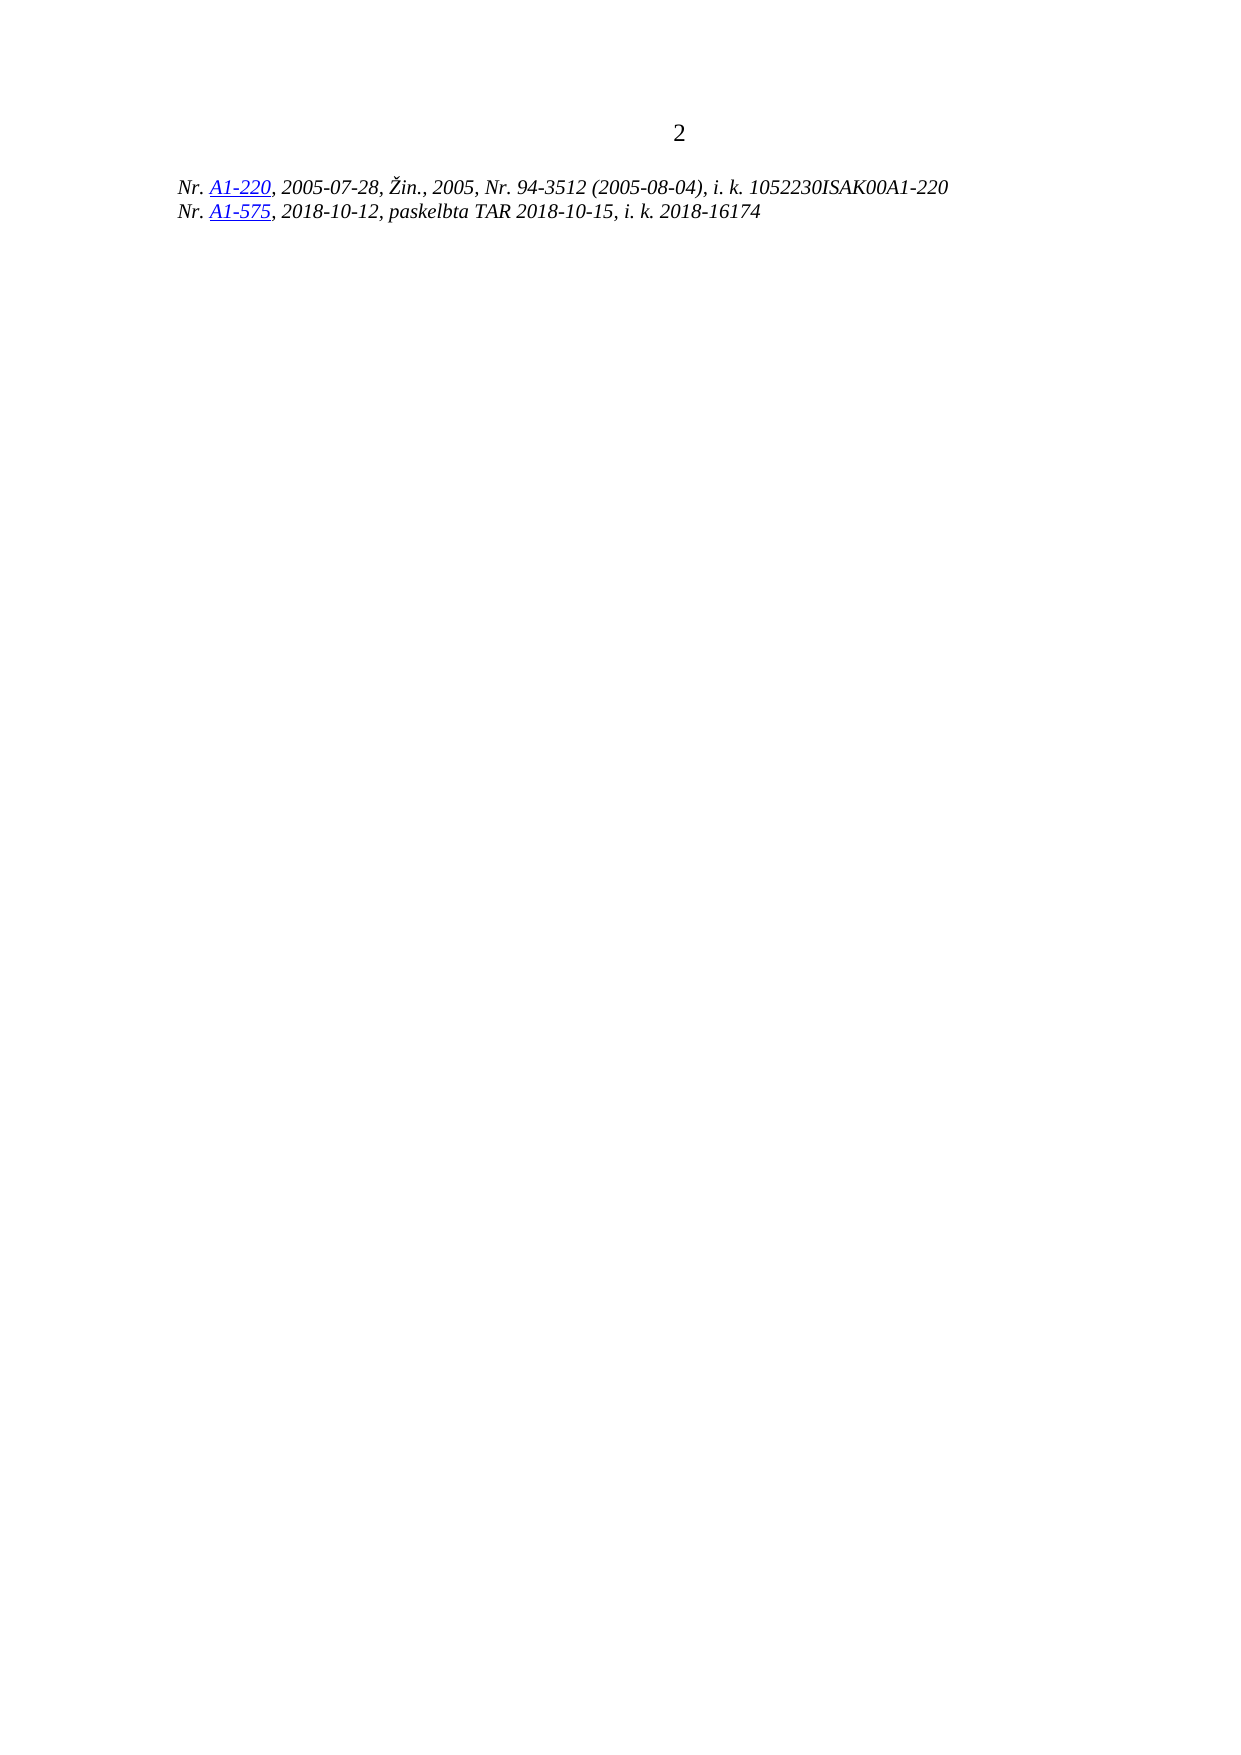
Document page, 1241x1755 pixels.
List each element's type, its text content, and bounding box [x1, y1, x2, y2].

text Nr. A1-575, 2018-10-12, paskelbta TAR 2018-10-15, i. k. 2018-16174 [177, 199, 1181, 223]
text Nr. A1-220, 2005-07-28, Žin., 2005, Nr. 94-3512 (2005-08-04), i. k. 1052230ISAK00A1-220 [177, 175, 1181, 199]
